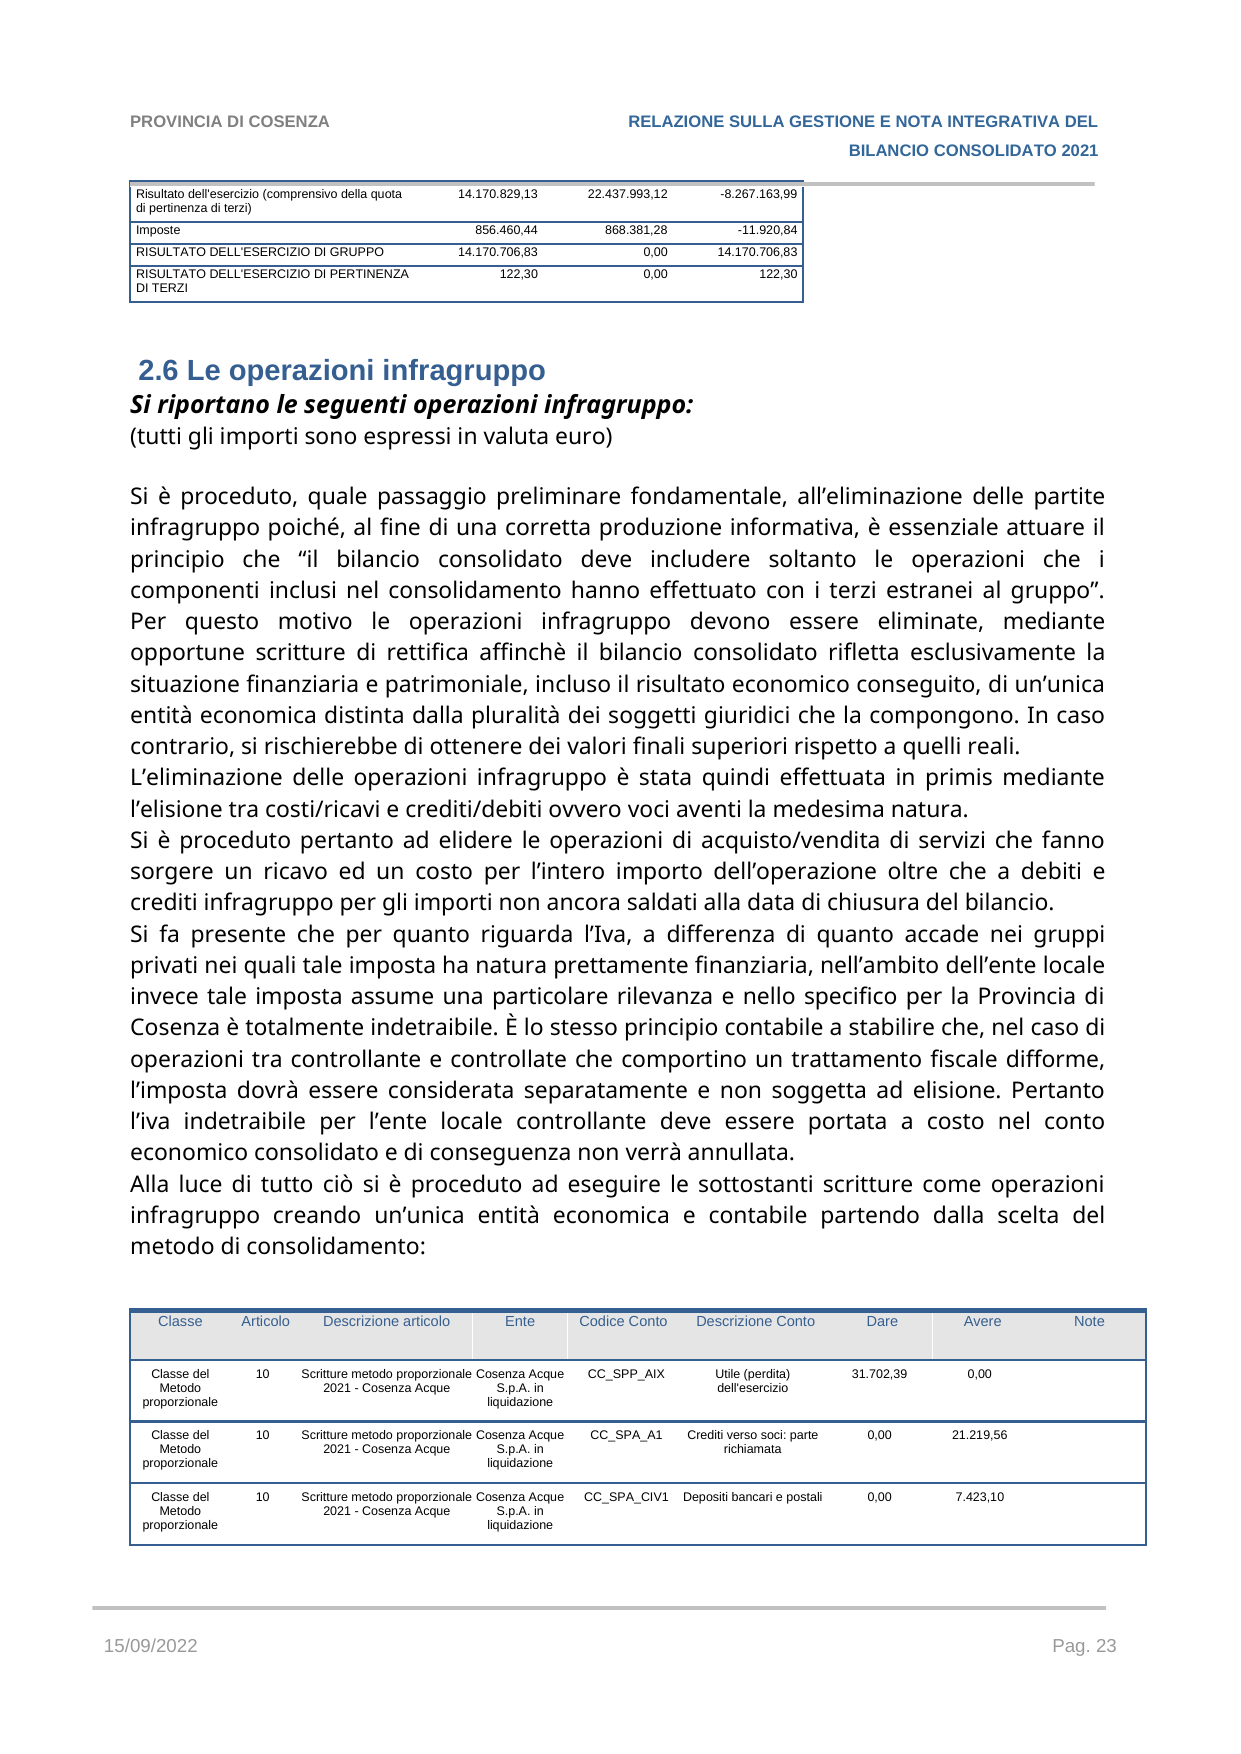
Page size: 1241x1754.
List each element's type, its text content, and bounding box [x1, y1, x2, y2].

table_cell CC_SPA_CIV1 [568, 1484, 679, 1544]
table_cell 10 [230, 1423, 301, 1482]
table_header Codice Conto [568, 1313, 679, 1359]
table_header Articolo [230, 1313, 301, 1359]
table_cell 7.423,10 [933, 1484, 1033, 1544]
table_cell CC_SPA_A1 [568, 1423, 679, 1482]
table_cell Scritture metodo proporzionale 2021 - Cosenza Acque [301, 1423, 472, 1482]
table_cell 22.437.993,12 [544, 187, 673, 221]
table_cell RISULTATO DELL'ESERCIZIO DI GRUPPO [131, 245, 414, 265]
table_cell [1033, 1484, 1145, 1544]
table_cell 14.170.829,13 [414, 187, 543, 221]
table_cell Cosenza Acque S.p.A. in liquidazione [473, 1361, 567, 1420]
table_cell 10 [230, 1484, 301, 1544]
table_cell Scritture metodo proporzionale 2021 - Cosenza Acque [301, 1484, 472, 1544]
table_cell Classe del Metodo proporzionale [131, 1484, 230, 1544]
table_cell 122,30 [673, 267, 802, 301]
table_cell 0,00 [544, 267, 673, 301]
text Si è proceduto, quale passaggio preliminare fondamentale, all’eliminazione delle partite infragruppo poiché, al fine di una corretta produzione informativa, è essenziale attuare il principio che “il bilancio consolidato deve includere soltanto le operazioni che i componenti inclusi nel consolidamento hanno effettuato con i terzi estranei al gruppo”. Per questo motivo le operazioni infragruppo devono essere eliminate, mediante opportune scritture di rettifica affinchè il bilancio consolidato rifletta esclusivamente la situazione finanziaria e patrimoniale, incluso il risultato economico conseguito, di un’unica entità economica distinta dalla pluralità dei soggetti giuridici che la compongono. In caso contrario, si rischierebbe di ottenere dei valori finali superiori rispetto a quelli reali. [130, 480, 1106, 761]
table_header Dare [832, 1313, 932, 1359]
table_cell CC_SPP_AIX [568, 1361, 679, 1420]
table_header Avere [933, 1313, 1033, 1359]
table_cell 0,00 [832, 1484, 932, 1544]
table_cell Classe del Metodo proporzionale [131, 1423, 230, 1482]
table_cell Risultato dell'esercizio (comprensivo della quota di pertinenza di terzi) [131, 187, 414, 221]
table_cell 0,00 [544, 245, 673, 265]
table_header Classe [131, 1313, 230, 1359]
table_cell [1033, 1423, 1145, 1482]
table_cell -8.267.163,99 [673, 187, 802, 221]
table_cell 122,30 [414, 267, 543, 301]
table_cell [1033, 1361, 1145, 1420]
table_cell Crediti verso soci: parte richiamata [679, 1423, 832, 1482]
table_cell RISULTATO DELL'ESERCIZIO DI PERTINENZA DI TERZI [131, 267, 414, 301]
text L’eliminazione delle operazioni infragruppo è stata quindi effettuata in primis mediante l’elisione tra costi/ricavi e crediti/debiti ovvero voci aventi la medesima natura. [130, 761, 1106, 824]
table_header Note [1033, 1313, 1145, 1359]
table_cell 856.460,44 [414, 223, 543, 243]
table_cell 21.219,56 [933, 1423, 1033, 1482]
table_cell Classe del Metodo proporzionale [131, 1361, 230, 1420]
table_cell Utile (perdita) dell'esercizio [679, 1361, 832, 1420]
table_cell 14.170.706,83 [414, 245, 543, 265]
table_cell Scritture metodo proporzionale 2021 - Cosenza Acque [301, 1361, 472, 1420]
table_cell 0,00 [832, 1423, 932, 1482]
text Si riportano le seguenti operazioni infragruppo: [130, 386, 1106, 420]
table_header Descrizione articolo [301, 1313, 472, 1359]
text 2.6 Le operazioni infragruppo [130, 357, 1106, 386]
picture [92, 1606, 1107, 1611]
text Si fa presente che per quanto riguarda l’Iva, a differenza di quanto accade nei gruppi privati nei quali tale imposta ha natura prettamente finanziaria, nell’ambito dell’ente locale invece tale imposta assume una particolare rilevanza e nello specifico per la Provincia di Cosenza è totalmente indetraibile. È lo stesso principio contabile a stabilire che, nel caso di operazioni tra controllante e controllate che comportino un trattamento fiscale difforme, l’imposta dovrà essere considerata separatamente e non soggetta ad elisione. Pertanto l’iva indetraibile per l’ente locale controllante deve essere portata a costo nel conto economico consolidato e di conseguenza non verrà annullata. [130, 917, 1106, 1167]
text Alla luce di tutto ciò si è proceduto ad eseguire le sottostanti scritture come operazioni infragruppo creando un’unica entità economica e contabile partendo dalla scelta del metodo di consolidamento: [130, 1167, 1106, 1261]
table_cell Depositi bancari e postali [679, 1484, 832, 1544]
table_cell 868.381,28 [544, 223, 673, 243]
table_cell 14.170.706,83 [673, 245, 802, 265]
table_header Descrizione Conto [679, 1313, 832, 1359]
picture [130, 182, 1095, 187]
table_cell 10 [230, 1361, 301, 1420]
table_cell 31.702,39 [832, 1361, 932, 1420]
table_cell -11.920,84 [673, 223, 802, 243]
table_cell Cosenza Acque S.p.A. in liquidazione [473, 1423, 567, 1482]
table_cell Cosenza Acque S.p.A. in liquidazione [473, 1484, 567, 1544]
text (tutti gli importi sono espressi in valuta euro) [130, 420, 1106, 452]
table_cell Imposte [131, 223, 414, 243]
table_header Ente [473, 1313, 567, 1359]
text Si è proceduto pertanto ad elidere le operazioni di acquisto/vendita di servizi che fanno sorgere un ricavo ed un costo per l’intero importo dell’operazione oltre che a debiti e crediti infragruppo per gli importi non ancora saldati alla data di chiusura del bilancio. [130, 824, 1106, 917]
table_cell 0,00 [933, 1361, 1033, 1420]
